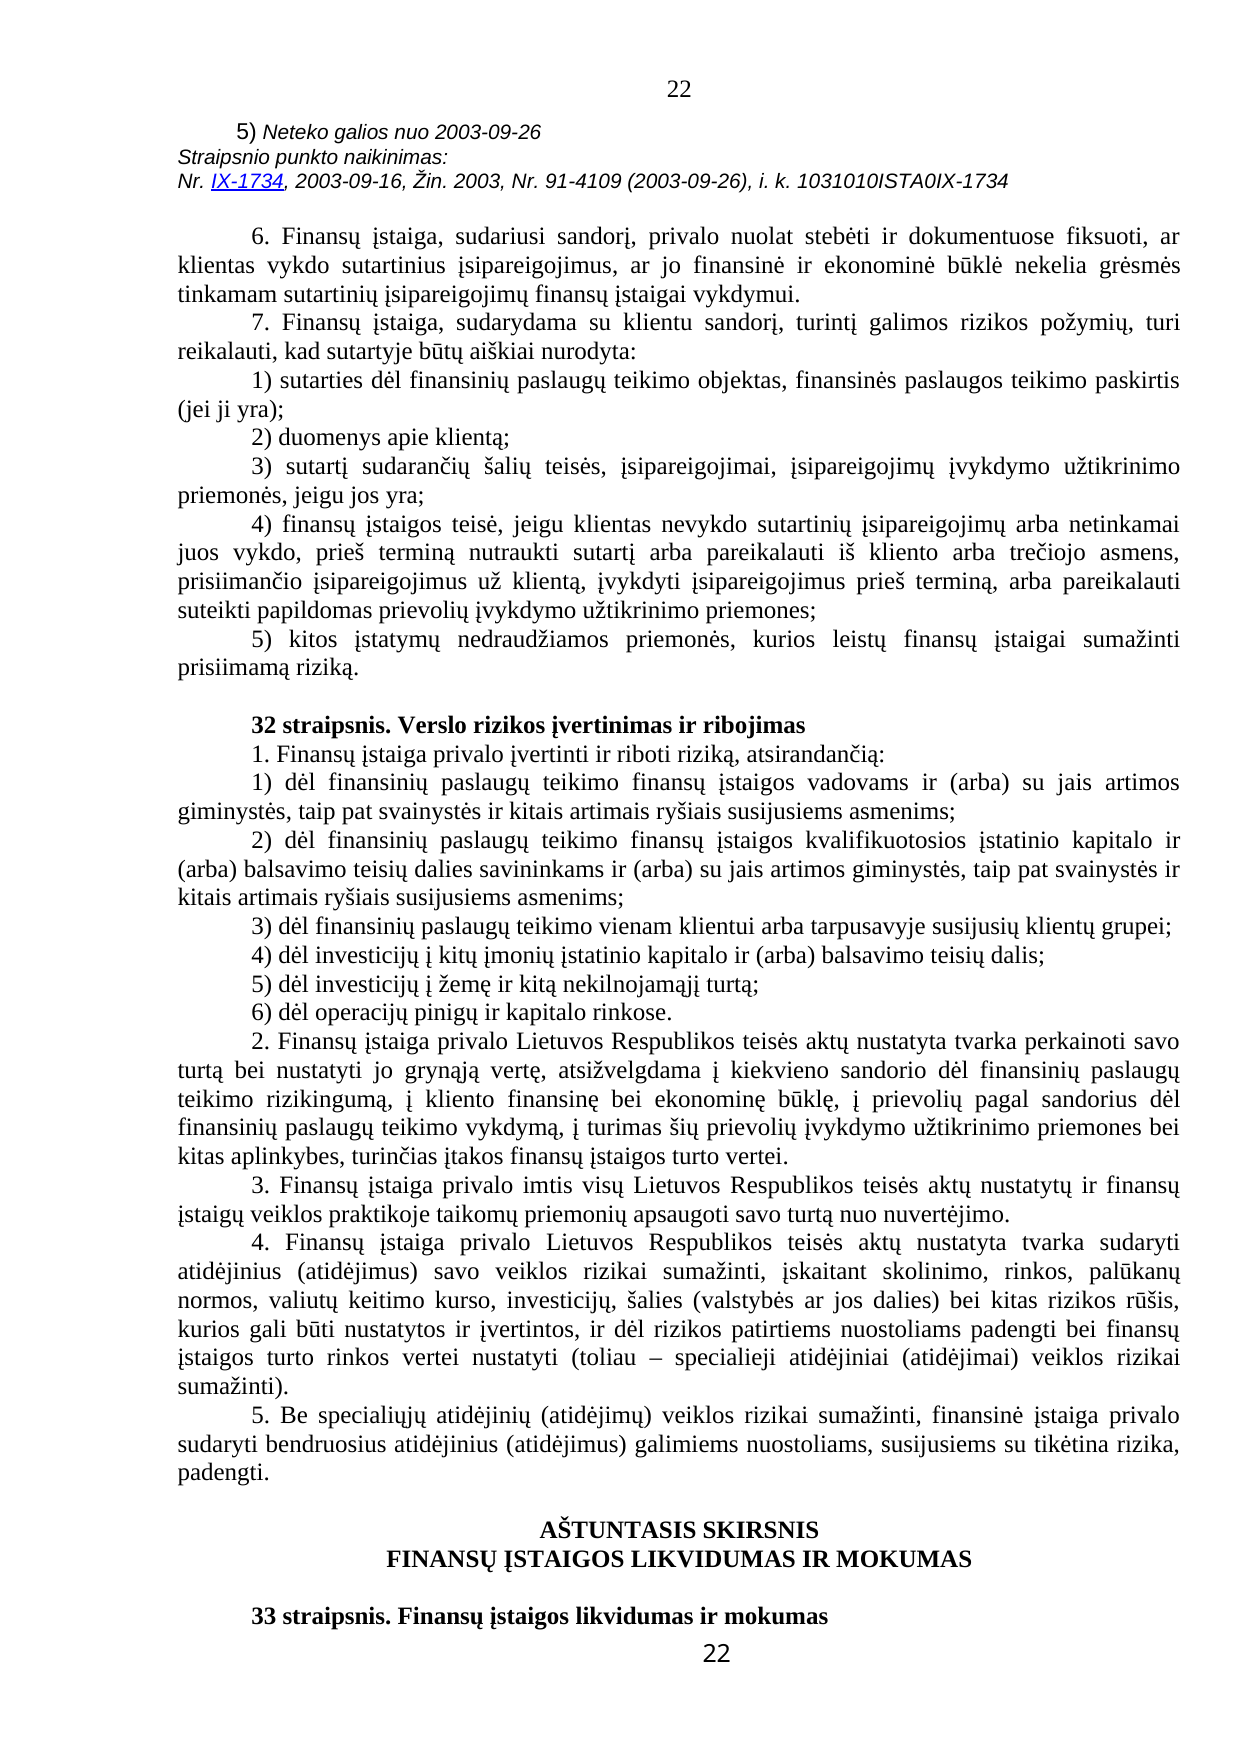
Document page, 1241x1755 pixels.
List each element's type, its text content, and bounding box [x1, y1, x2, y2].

text 3. Finansų įstaiga privalo imtis visų Lietuvos Respublikos teisės aktų nustatytų ir finansų įstaigų veiklos praktikoje taikomų priemonių apsaugoti savo turtą nuo nuvertėjimo. [177, 1170, 1181, 1227]
text AŠTUNTASIS SKIRSNIS [177, 1515, 1181, 1544]
text 6) dėl operacijų pinigų ir kapitalo rinkose. [177, 997, 1181, 1026]
text 5. Be specialiųjų atidėjinių (atidėjimų) veiklos rizikai sumažinti, finansinė įstaiga privalo sudaryti bendruosius atidėjinius (atidėjimus) galimiems nuostoliams, susijusiems su tikėtina rizika, padengti. [177, 1400, 1181, 1486]
text Straipsnio punkto naikinimas: [177, 144, 1181, 168]
text 1) sutarties dėl finansinių paslaugų teikimo objektas, finansinės paslaugos teikimo paskirtis (jei ji yra); [177, 365, 1181, 422]
text 3) sutartį sudarančių šalių teisės, įsipareigojimai, įsipareigojimų įvykdymo užtikrinimo priemonės, jeigu jos yra; [177, 451, 1181, 509]
text 2) duomenys apie klientą; [177, 422, 1181, 451]
text 6. Finansų įstaiga, sudariusi sandorį, privalo nuolat stebėti ir dokumentuose fiksuoti, ar klientas vykdo sutartinius įsipareigojimus, ar jo finansinė ir ekonominė būklė nekelia grėsmės tinkamam sutartinių įsipareigojimų finansų įstaigai vykdymui. [177, 221, 1181, 307]
text 5) Neteko galios nuo 2003-09-26 [177, 118, 1181, 144]
text 1) dėl finansinių paslaugų teikimo finansų įstaigos vadovams ir (arba) su jais artimos giminystės, taip pat svainystės ir kitais artimais ryšiais susijusiems asmenims; [177, 767, 1181, 825]
text 4) finansų įstaigos teisė, jeigu klientas nevykdo sutartinių įsipareigojimų arba netinkamai juos vykdo, prieš terminą nutraukti sutartį arba pareikalauti iš kliento arba trečiojo asmens, prisiimančio įsipareigojimus už klientą, įvykdyti įsipareigojimus prieš terminą, arba pareikalauti suteikti papildomas prievolių įvykdymo užtikrinimo priemones; [177, 509, 1181, 624]
text FINANSŲ ĮSTAIGOS LIKVIDUMAS IR MOKUMAS [177, 1544, 1181, 1572]
text 2. Finansų įstaiga privalo Lietuvos Respublikos teisės aktų nustatyta tvarka perkainoti savo turtą bei nustatyti jo grynąją vertę, atsižvelgdama į kiekvieno sandorio dėl finansinių paslaugų teikimo rizikingumą, į kliento finansinę bei ekonominę būklę, į prievolių pagal sandorius dėl finansinių paslaugų teikimo vykdymą, į turimas šių prievolių įvykdymo užtikrinimo priemones bei kitas aplinkybes, turinčias įtakos finansų įstaigos turto vertei. [177, 1026, 1181, 1170]
text Nr. IX-1734, 2003-09-16, Žin. 2003, Nr. 91-4109 (2003-09-26), i. k. 1031010ISTA0IX-1734 [177, 168, 1181, 192]
text 7. Finansų įstaiga, sudarydama su klientu sandorį, turintį galimos rizikos požymių, turi reikalauti, kad sutartyje būtų aiškiai nurodyta: [177, 307, 1181, 365]
text 32 straipsnis. Verslo rizikos įvertinimas ir ribojimas [177, 710, 1181, 739]
text 5) dėl investicijų į žemę ir kitą nekilnojamąjį turtą; [177, 969, 1181, 997]
text 4. Finansų įstaiga privalo Lietuvos Respublikos teisės aktų nustatyta tvarka sudaryti atidėjinius (atidėjimus) savo veiklos rizikai sumažinti, įskaitant skolinimo, rinkos, palūkanų normos, valiutų keitimo kurso, investicijų, šalies (valstybės ar jos dalies) bei kitas rizikos rūšis, kurios gali būti nustatytos ir įvertintos, ir dėl rizikos patirtiems nuostoliams padengti bei finansų įstaigos turto rinkos vertei nustatyti (toliau – specialieji atidėjiniai (atidėjimai) veiklos rizikai sumažinti). [177, 1227, 1181, 1400]
text 4) dėl investicijų į kitų įmonių įstatinio kapitalo ir (arba) balsavimo teisių dalis; [177, 940, 1181, 969]
text 1. Finansų įstaiga privalo įvertinti ir riboti riziką, atsirandančią: [177, 739, 1181, 767]
text 33 straipsnis. Finansų įstaigos likvidumas ir mokumas [177, 1601, 1181, 1630]
text 2) dėl finansinių paslaugų teikimo finansų įstaigos kvalifikuotosios įstatinio kapitalo ir (arba) balsavimo teisių dalies savininkams ir (arba) su jais artimos giminystės, taip pat svainystės ir kitais artimais ryšiais susijusiems asmenims; [177, 825, 1181, 911]
text 5) kitos įstatymų nedraudžiamos priemonės, kurios leistų finansų įstaigai sumažinti prisiimamą riziką. [177, 624, 1181, 681]
text 3) dėl finansinių paslaugų teikimo vienam klientui arba tarpusavyje susijusių klientų grupei; [177, 911, 1181, 940]
